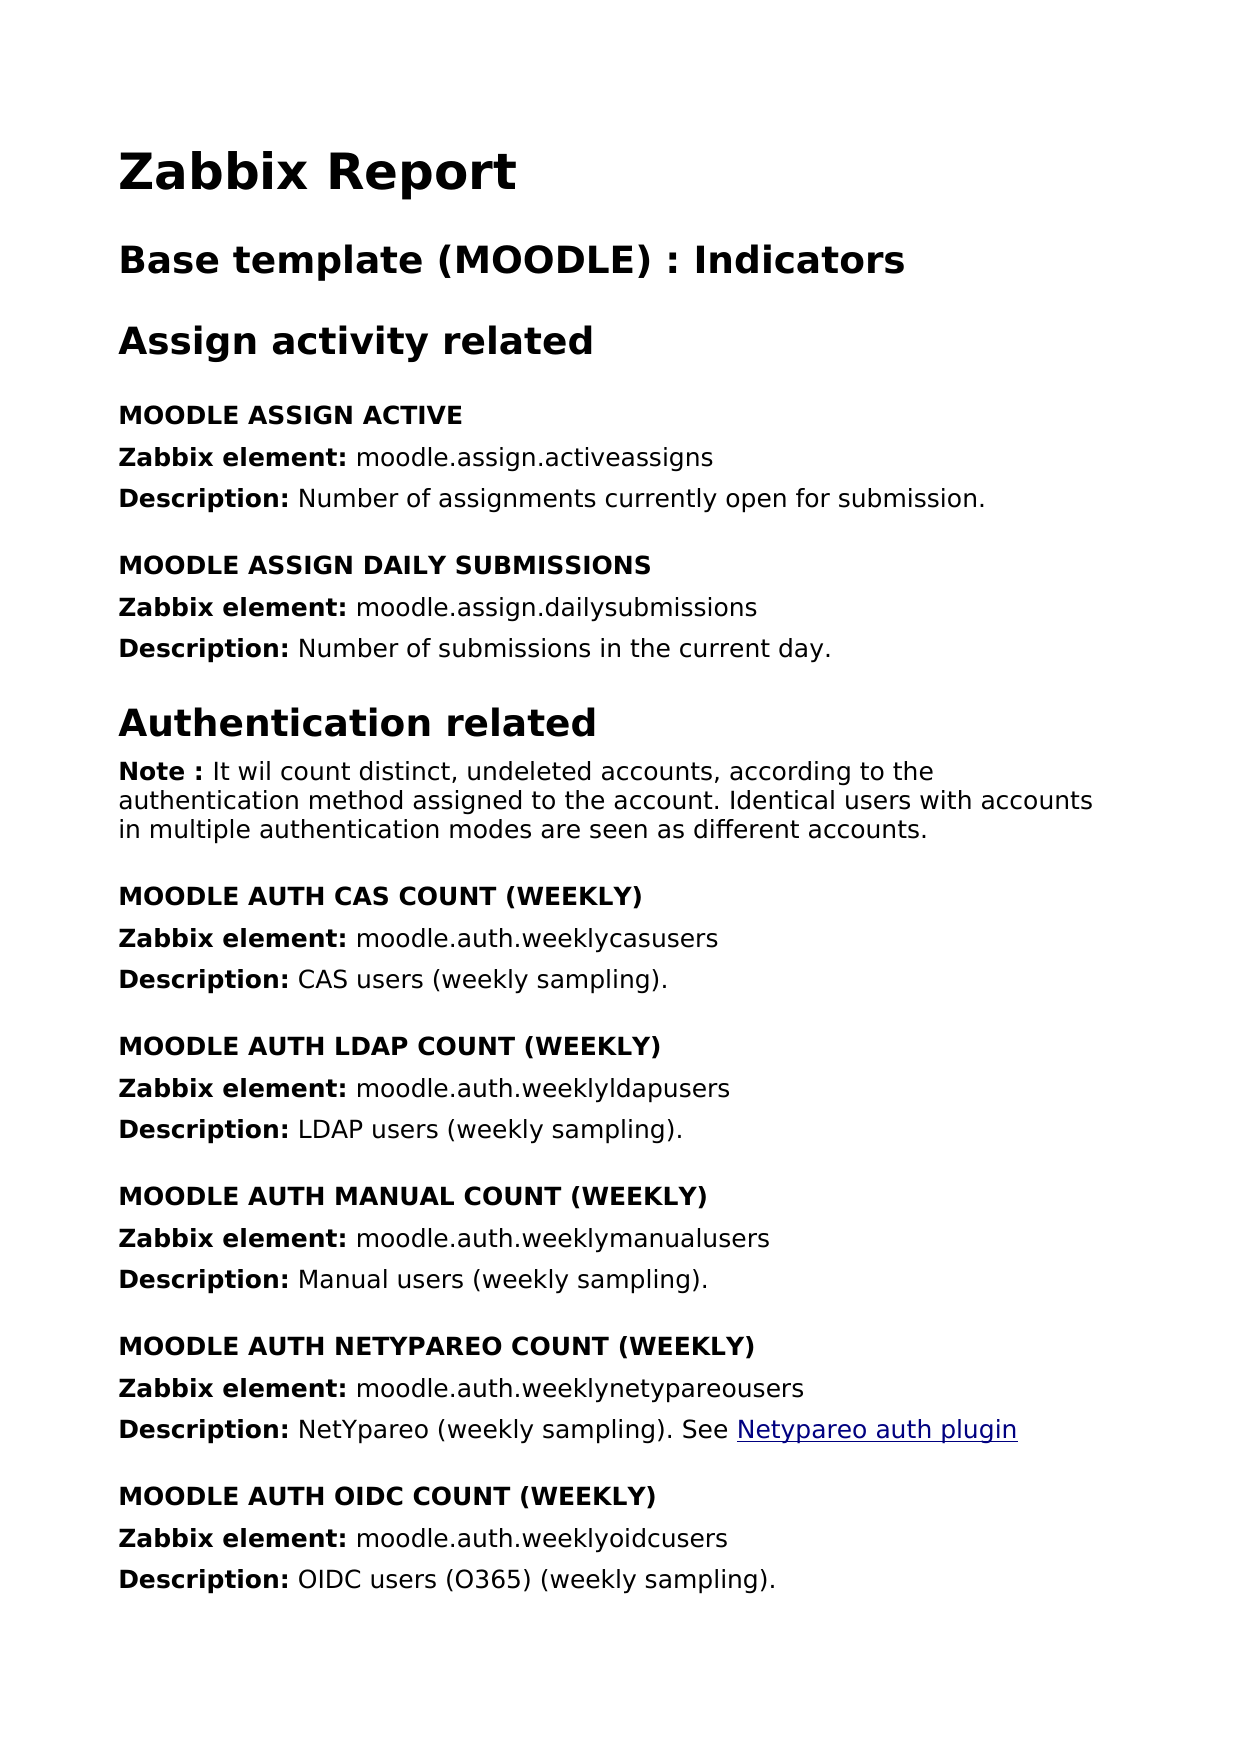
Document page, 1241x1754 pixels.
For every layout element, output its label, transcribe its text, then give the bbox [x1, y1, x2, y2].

text Description: Manual users (weekly sampling). [118, 1266, 1122, 1295]
text Note : It wil count distinct, undeleted accounts, according to the authentication method assigned to the account. Identical users with accounts in multiple authentication modes are seen as different accounts. [118, 757, 1122, 845]
subtitle Assign activity related [118, 320, 1122, 364]
text Zabbix element: moodle.assign.activeassigns [118, 443, 1122, 472]
text Description: OIDC users (O365) (weekly sampling). [118, 1566, 1122, 1595]
subtitle Zabbix Report [118, 143, 1122, 201]
subtitle MOODLE AUTH OIDC COUNT (WEEKLY) [118, 1482, 1122, 1511]
text Zabbix element: moodle.auth.weeklymanualusers [118, 1224, 1122, 1253]
text Zabbix element: moodle.auth.weeklyoidcusers [118, 1524, 1122, 1553]
subtitle MOODLE AUTH NETYPAREO COUNT (WEEKLY) [118, 1332, 1122, 1361]
text Zabbix element: moodle.assign.dailysubmissions [118, 593, 1122, 622]
text Description: CAS users (weekly sampling). [118, 966, 1122, 995]
text Description: NetYpareo (weekly sampling). See Netypareo auth plugin [118, 1416, 1122, 1445]
subtitle MOODLE AUTH LDAP COUNT (WEEKLY) [118, 1032, 1122, 1061]
text Zabbix element: moodle.auth.weeklynetypareousers [118, 1374, 1122, 1403]
text Description: Number of submissions in the current day. [118, 634, 1122, 664]
subtitle MOODLE ASSIGN DAILY SUBMISSIONS [118, 551, 1122, 580]
subtitle MOODLE ASSIGN ACTIVE [118, 401, 1122, 430]
subtitle MOODLE AUTH CAS COUNT (WEEKLY) [118, 882, 1122, 911]
subtitle Authentication related [118, 701, 1122, 745]
text Zabbix element: moodle.auth.weeklyldapusers [118, 1074, 1122, 1103]
subtitle MOODLE AUTH MANUAL COUNT (WEEKLY) [118, 1182, 1122, 1211]
text Description: Number of assignments currently open for submission. [118, 484, 1122, 514]
subtitle Base template (MOODLE) : Indicators [118, 239, 1122, 282]
text Description: LDAP users (weekly sampling). [118, 1116, 1122, 1145]
text Zabbix element: moodle.auth.weeklycasusers [118, 924, 1122, 953]
